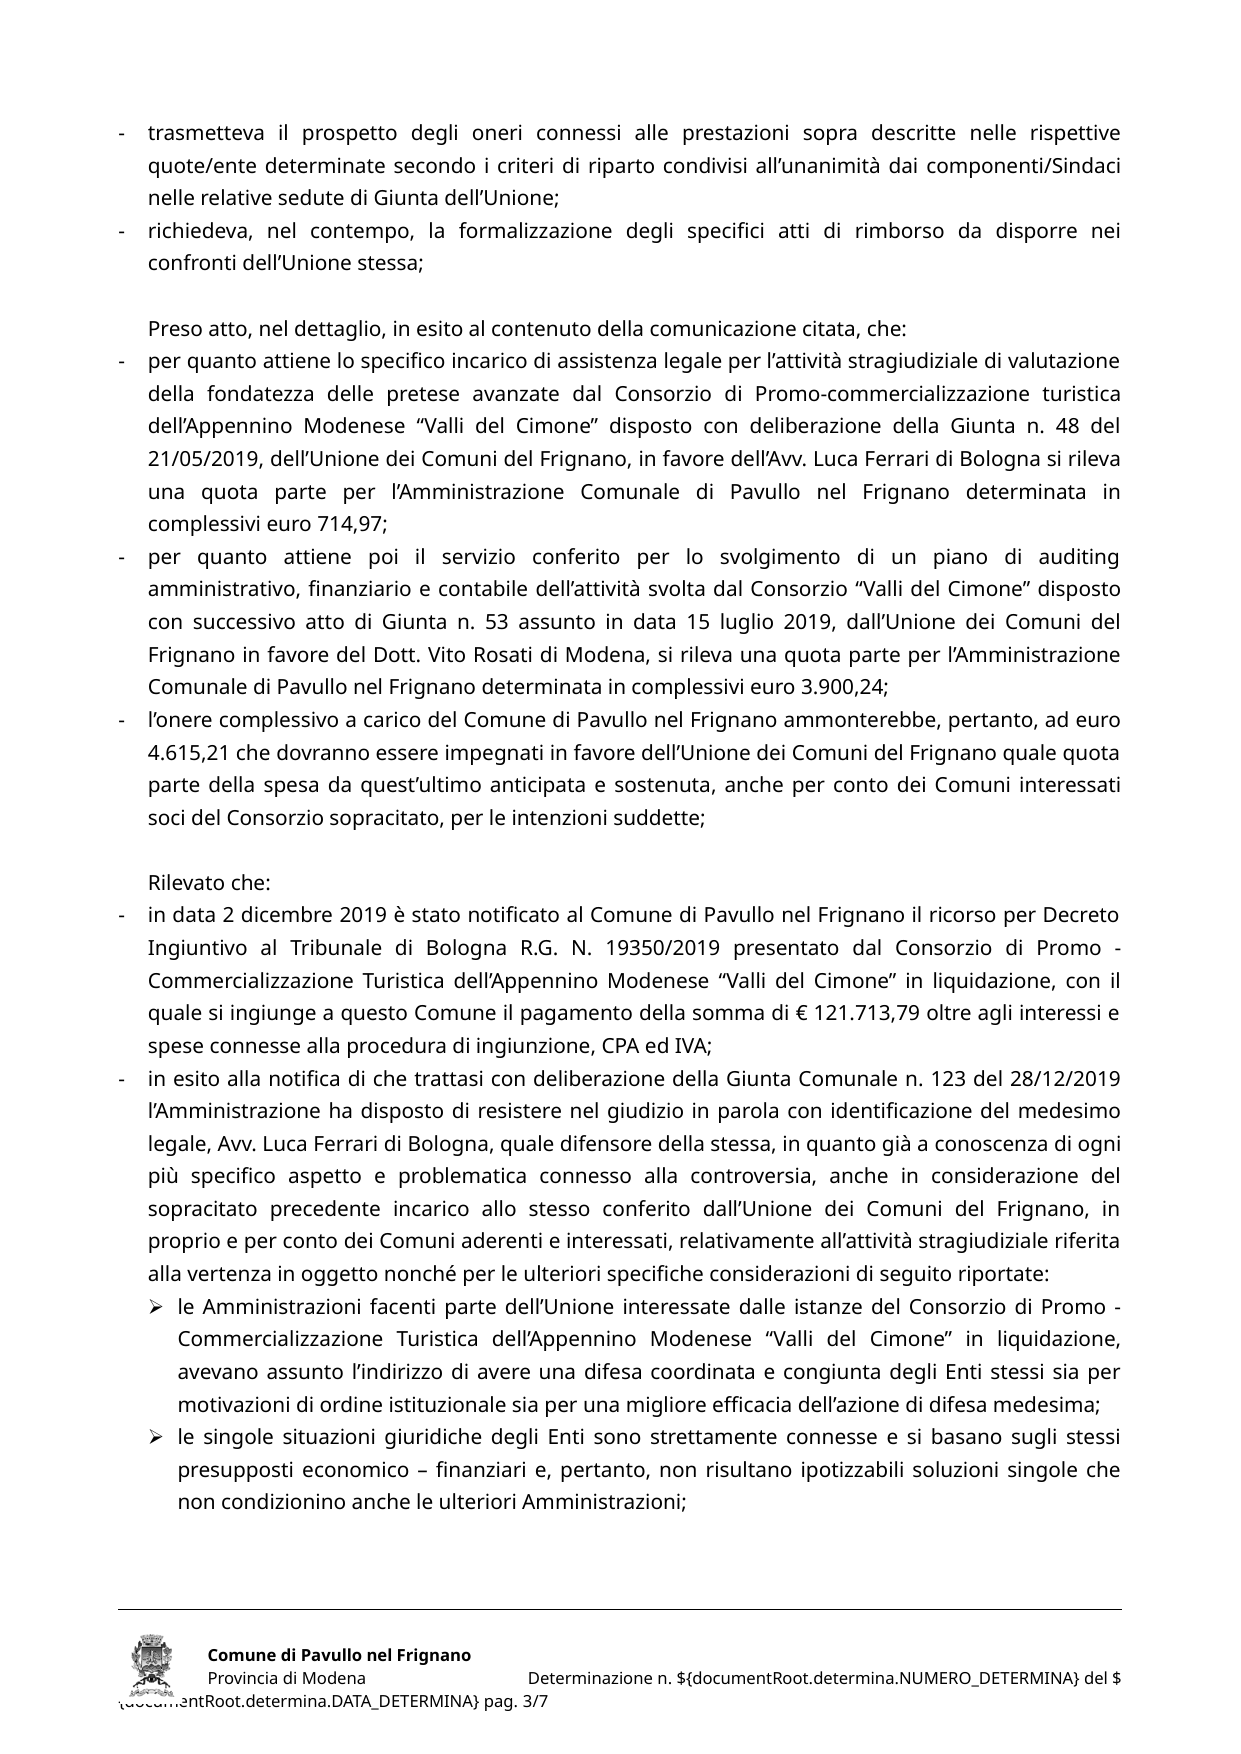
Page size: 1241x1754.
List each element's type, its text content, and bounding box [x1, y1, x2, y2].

list le Amministrazioni facenti parte dell’Unione interessate dalle istanze del Consorzio di Promo - Commercializzazione Turistica dell’Appennino Modenese “Valli del Cimone” in liquidazione, avevano assunto l’indirizzo di avere una difesa coordinata e congiunta degli Enti stessi sia per motivazioni di ordine istituzionale sia per una migliore efficacia dell’azione di difesa medesima; [148, 1292, 1122, 1418]
text Rilevato che: [118, 868, 1122, 896]
picture [120, 1631, 183, 1704]
text - in esito alla notifica di che trattasi con deliberazione della Giunta Comunale n. 123 del 28/12/2019 l’Amministrazione ha disposto di resistere nel giudizio in parola con identificazione del medesimo legale, Avv. Luca Ferrari di Bologna, quale difensore della stessa, in quanto già a conoscenza di ogni più specifico aspetto e problematica connesso alla controversia, anche in considerazione del sopracitato precedente incarico allo stesso conferito dall’Unione dei Comuni del Frignano, in proprio e per conto dei Comuni aderenti e interessati, relativamente all’attività stragiudiziale riferita alla vertenza in oggetto nonché per le ulteriori specifiche considerazioni di seguito riportate: [118, 1064, 1122, 1288]
text Preso atto, nel dettaglio, in esito al contenuto della comunicazione citata, che: [118, 314, 1122, 342]
list per quanto attiene poi il servizio conferito per lo svolgimento di un piano di auditing amministrativo, finanziario e contabile dell’attività svolta dal Consorzio “Valli del Cimone” disposto con successivo atto di Giunta n. 53 assunto in data 15 luglio 2019, dall’Unione dei Comuni del Frignano in favore del Dott. Vito Rosati di Modena, si rileva una quota parte per l’Amministrazione Comunale di Pavullo nel Frignano determinata in complessivi euro 3.900,24; [118, 542, 1122, 701]
list per quanto attiene lo specifico incarico di assistenza legale per l’attività stragiudiziale di valutazione della fondatezza delle pretese avanzate dal Consorzio di Promo-commercializzazione turistica dell’Appennino Modenese “Valli del Cimone” disposto con deliberazione della Giunta n. 48 del 21/05/2019, dell’Unione dei Comuni del Frignano, in favore dell’Avv. Luca Ferrari di Bologna si rileva una quota parte per l’Amministrazione Comunale di Pavullo nel Frignano determinata in complessivi euro 714,97; [118, 346, 1122, 538]
text - in data 2 dicembre 2019 è stato notificato al Comune di Pavullo nel Frignano il ricorso per Decreto Ingiuntivo al Tribunale di Bologna R.G. N. 19350/2019 presentato dal Consorzio di Promo - Commercializzazione Turistica dell’Appennino Modenese “Valli del Cimone” in liquidazione, con il quale si ingiunge a questo Comune il pagamento della somma di € 121.713,79 oltre agli interessi e spese connesse alla procedura di ingiunzione, CPA ed IVA; [118, 901, 1122, 1059]
list l’onere complessivo a carico del Comune di Pavullo nel Frignano ammonterebbe, pertanto, ad euro 4.615,21 che dovranno essere impegnati in favore dell’Unione dei Comuni del Frignano quale quota parte della spesa da quest’ultimo anticipata e sostenuta, anche per conto dei Comuni interessati soci del Consorzio sopracitato, per le intenzioni suddette; [118, 705, 1122, 831]
list trasmetteva il prospetto degli oneri connessi alle prestazioni sopra descritte nelle rispettive quote/ente determinate secondo i criteri di riparto condivisi all’unanimità dai componenti/Sindaci nelle relative sedute di Giunta dell’Unione; [118, 118, 1122, 212]
list richiedeva, nel contempo, la formalizzazione degli specifici atti di rimborso da disporre nei confronti dell’Unione stessa; [118, 216, 1122, 277]
list le singole situazioni giuridiche degli Enti sono strettamente connesse e si basano sugli stessi presupposti economico – finanziari e, pertanto, non risultano ipotizzabili soluzioni singole che non condizionino anche le ulteriori Amministrazioni; [148, 1422, 1122, 1516]
